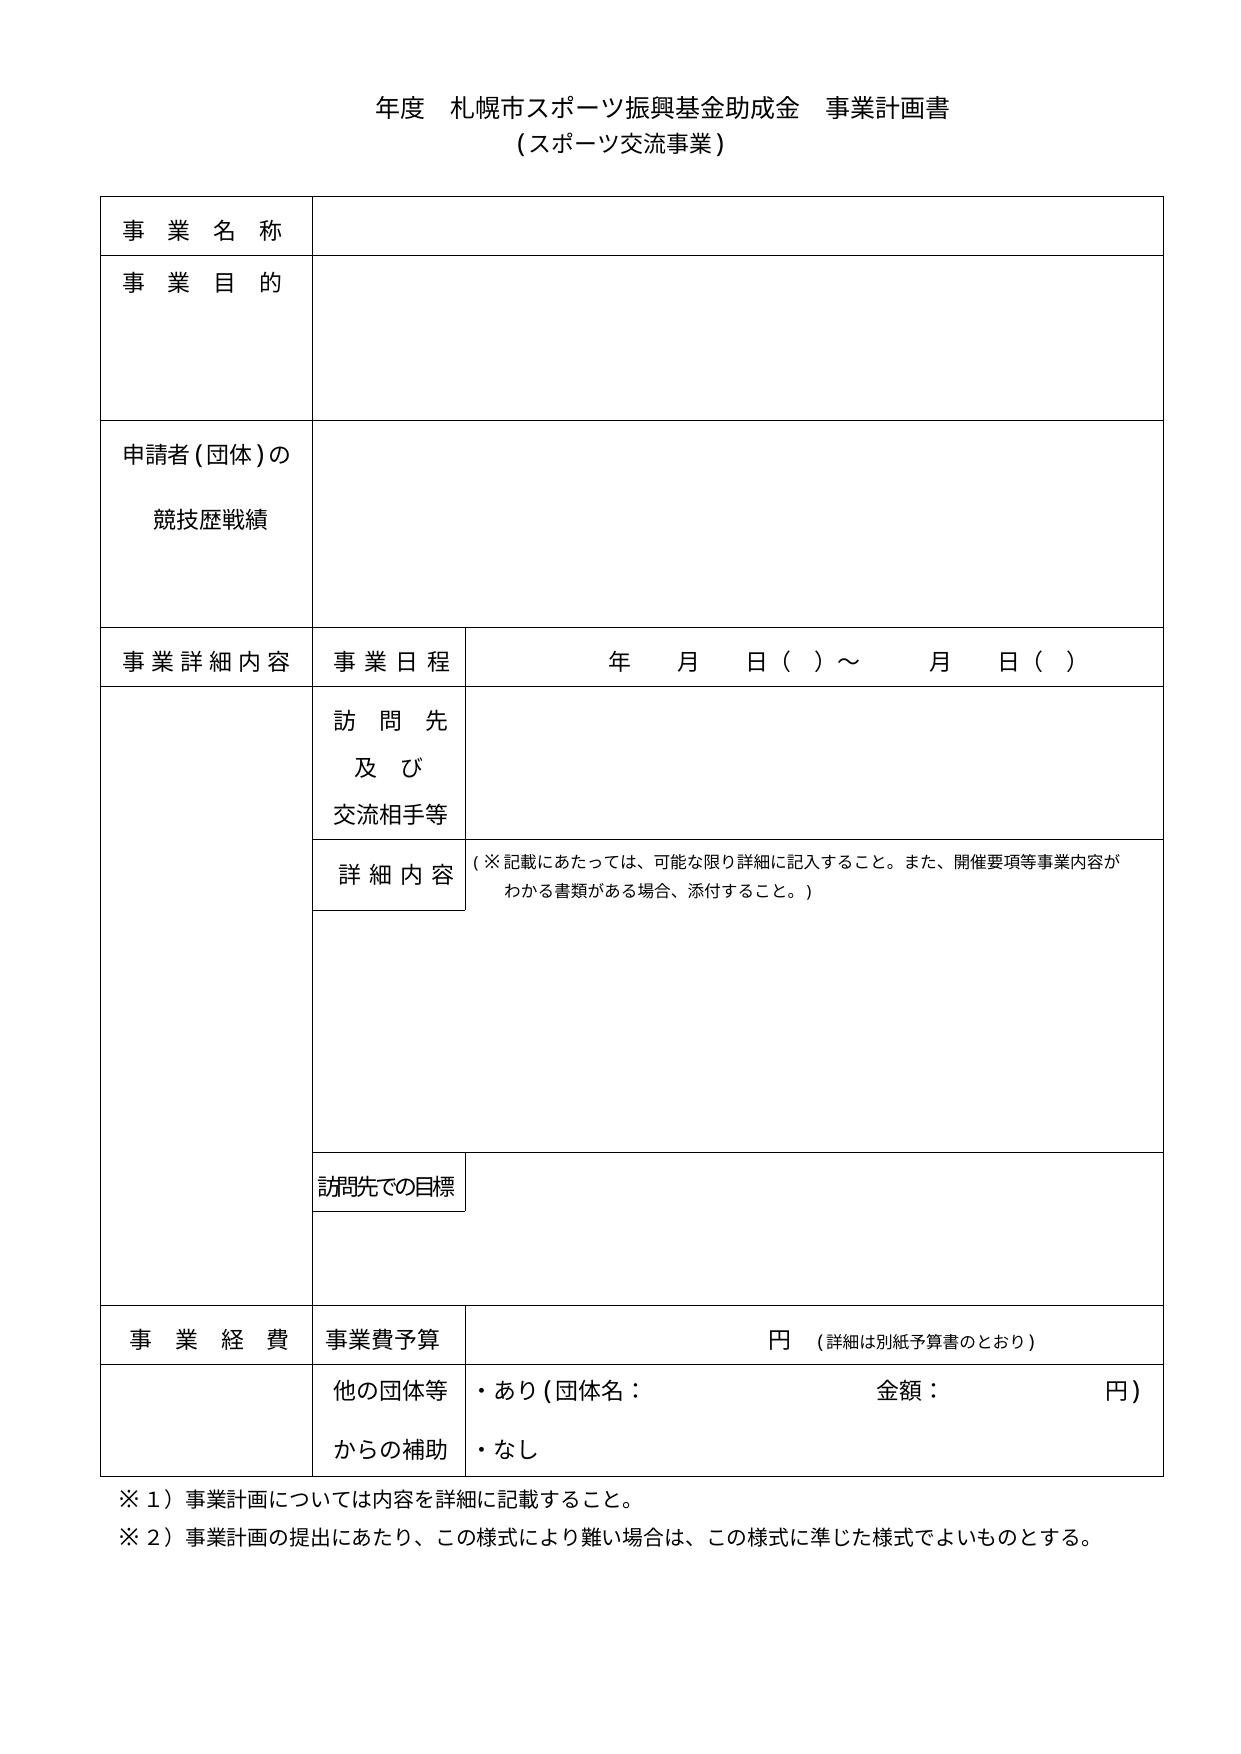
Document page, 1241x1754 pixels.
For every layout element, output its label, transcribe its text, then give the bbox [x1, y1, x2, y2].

table_cell ・あり(団体名： 金額： 円) ・なし [466, 1365, 1163, 1476]
table_cell [101, 687, 312, 1305]
table_header 事 業 名 称 [101, 197, 312, 255]
text 年度 札幌市スポーツ振興基金助成金 事業計画書 [100, 88, 1163, 125]
table_cell 他の団体等 からの補助 [313, 1365, 465, 1476]
text ※１）事業計画については内容を詳細に記載すること。 [100, 1482, 1163, 1514]
table_cell 訪問先での目標 [313, 1153, 465, 1211]
table_cell 事業詳細内容 [101, 628, 312, 686]
table_cell 円 (詳細は別紙予算書のとおり) [466, 1306, 1163, 1364]
table_cell [466, 1153, 1163, 1211]
table_cell 詳細内容 [313, 840, 465, 909]
text ※２）事業計画の提出にあたり、この様式により難い場合は、この様式に準じた様式でよいものとする。 [100, 1520, 1163, 1552]
table_cell 事業日程 [313, 628, 465, 686]
table_cell [313, 256, 1163, 420]
table_cell 事 業 目 的 [101, 256, 312, 420]
table_cell (※記載にあたっては、可能な限り詳細に記入すること。また、開催要項等事業内容が わかる書類がある場合、添付すること。) [466, 840, 1163, 909]
table_cell 訪 問 先 及 び 交流相手等 [313, 687, 465, 839]
text (スポーツ交流事業) [100, 125, 1163, 160]
table_cell [101, 1365, 312, 1476]
table_cell [313, 910, 1163, 1152]
table_cell 申請者(団体)の 競技歴戦績 [101, 421, 312, 627]
table_header [313, 197, 1163, 255]
table_cell 年 月 日（ ）～ 月 日（ ） [466, 628, 1163, 686]
table_cell [313, 1211, 1163, 1305]
table_cell 事 業 経 費 [101, 1306, 312, 1364]
table_cell 事業費予算 [313, 1306, 465, 1364]
table_cell [466, 687, 1163, 839]
table_cell [313, 421, 1163, 627]
